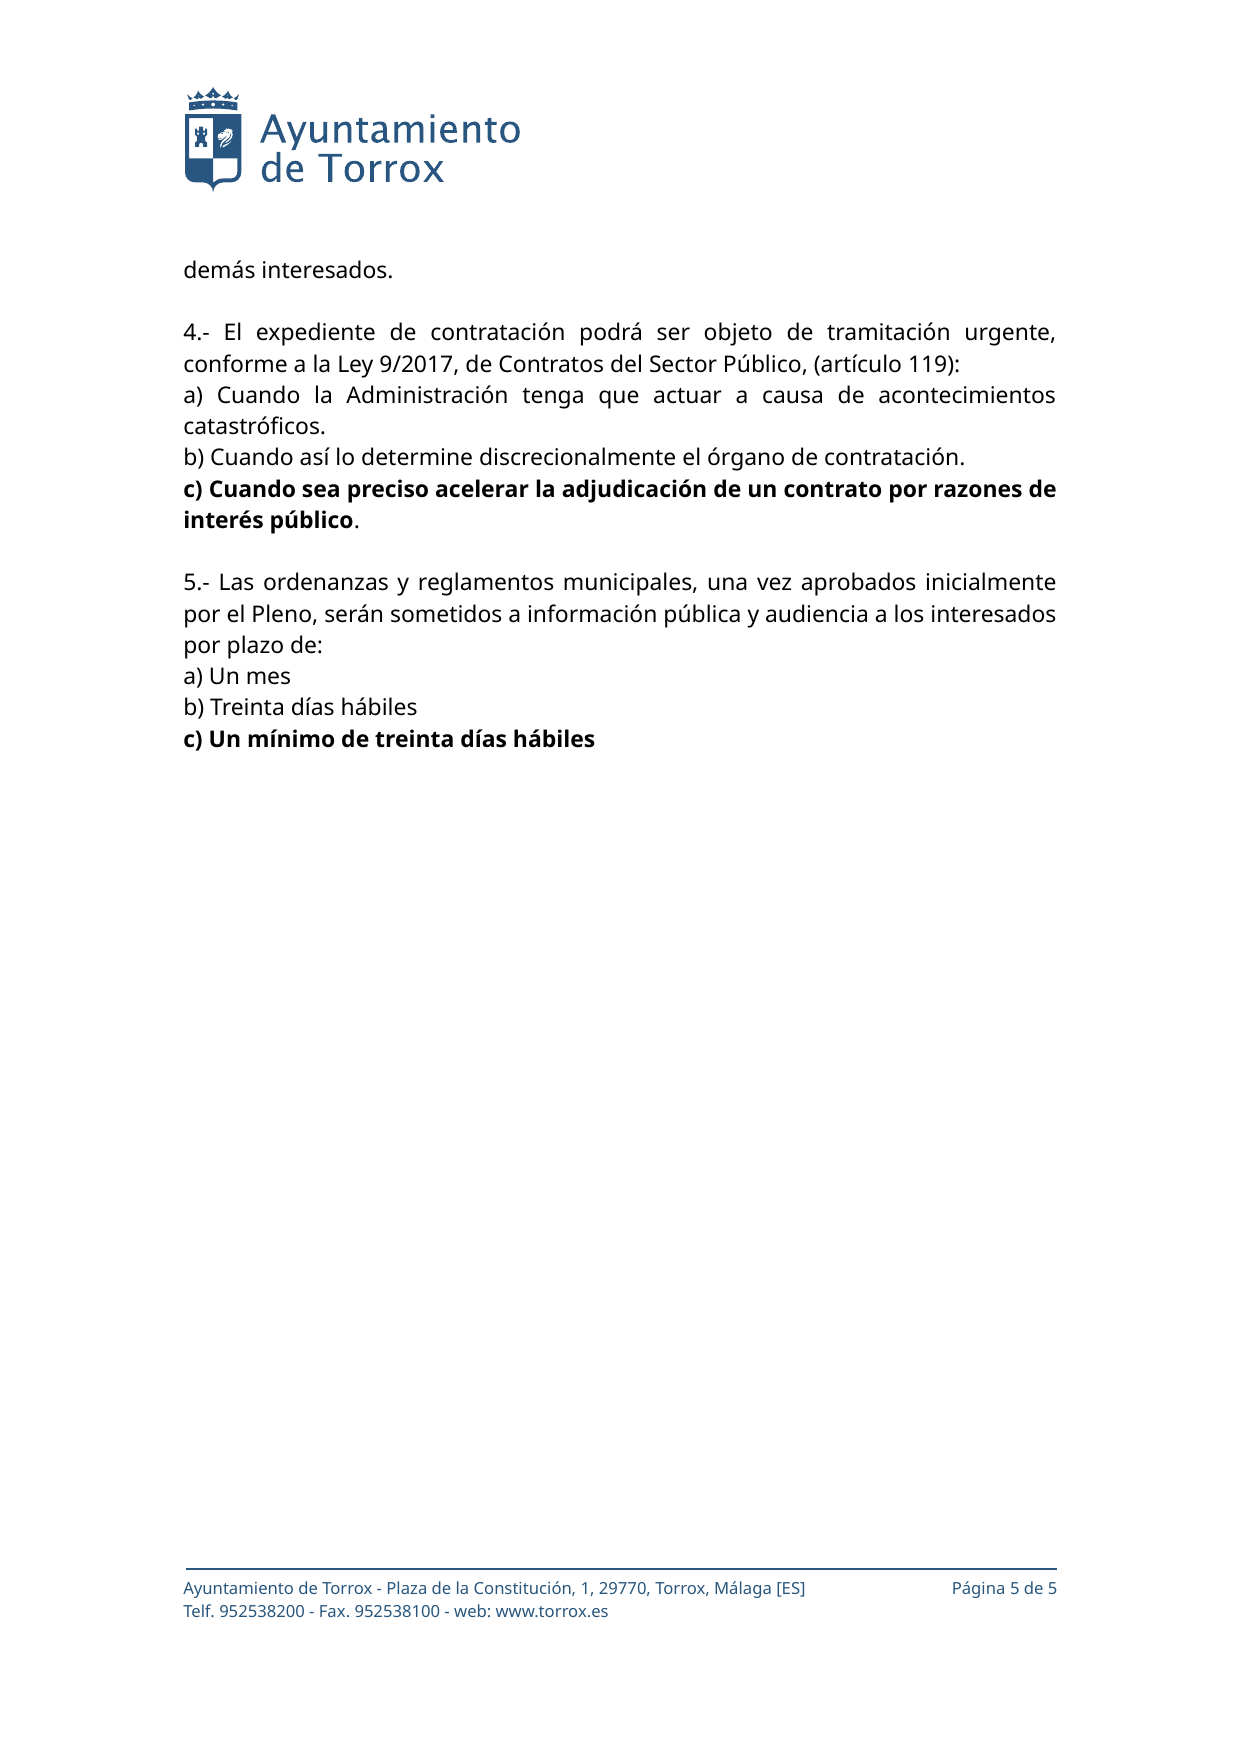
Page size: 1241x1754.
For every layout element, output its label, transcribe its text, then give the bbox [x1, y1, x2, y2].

text c) Cuando sea preciso acelerar la adjudicación de un contrato por razones de interés público. [183, 473, 1057, 535]
text demás interesados. [183, 254, 1057, 285]
text a) Cuando la Administración tenga que actuar a causa de acontecimientos catastróficos. [183, 379, 1057, 441]
text a) Un mes [183, 660, 1057, 691]
text c) Un mínimo de treinta días hábiles [183, 723, 1057, 754]
text 5.- Las ordenanzas y reglamentos municipales, una vez aprobados inicialmente por el Pleno, serán sometidos a información pública y audiencia a los interesados por plazo de: [183, 566, 1057, 660]
text b) Cuando así lo determine discrecionalmente el órgano de contratación. [183, 441, 1057, 473]
text 4.- El expediente de contratación podrá ser objeto de tramitación urgente, conforme a la Ley 9/2017, de Contratos del Sector Público, (artículo 119): [183, 316, 1057, 379]
text b) Treinta días hábiles [183, 691, 1057, 723]
